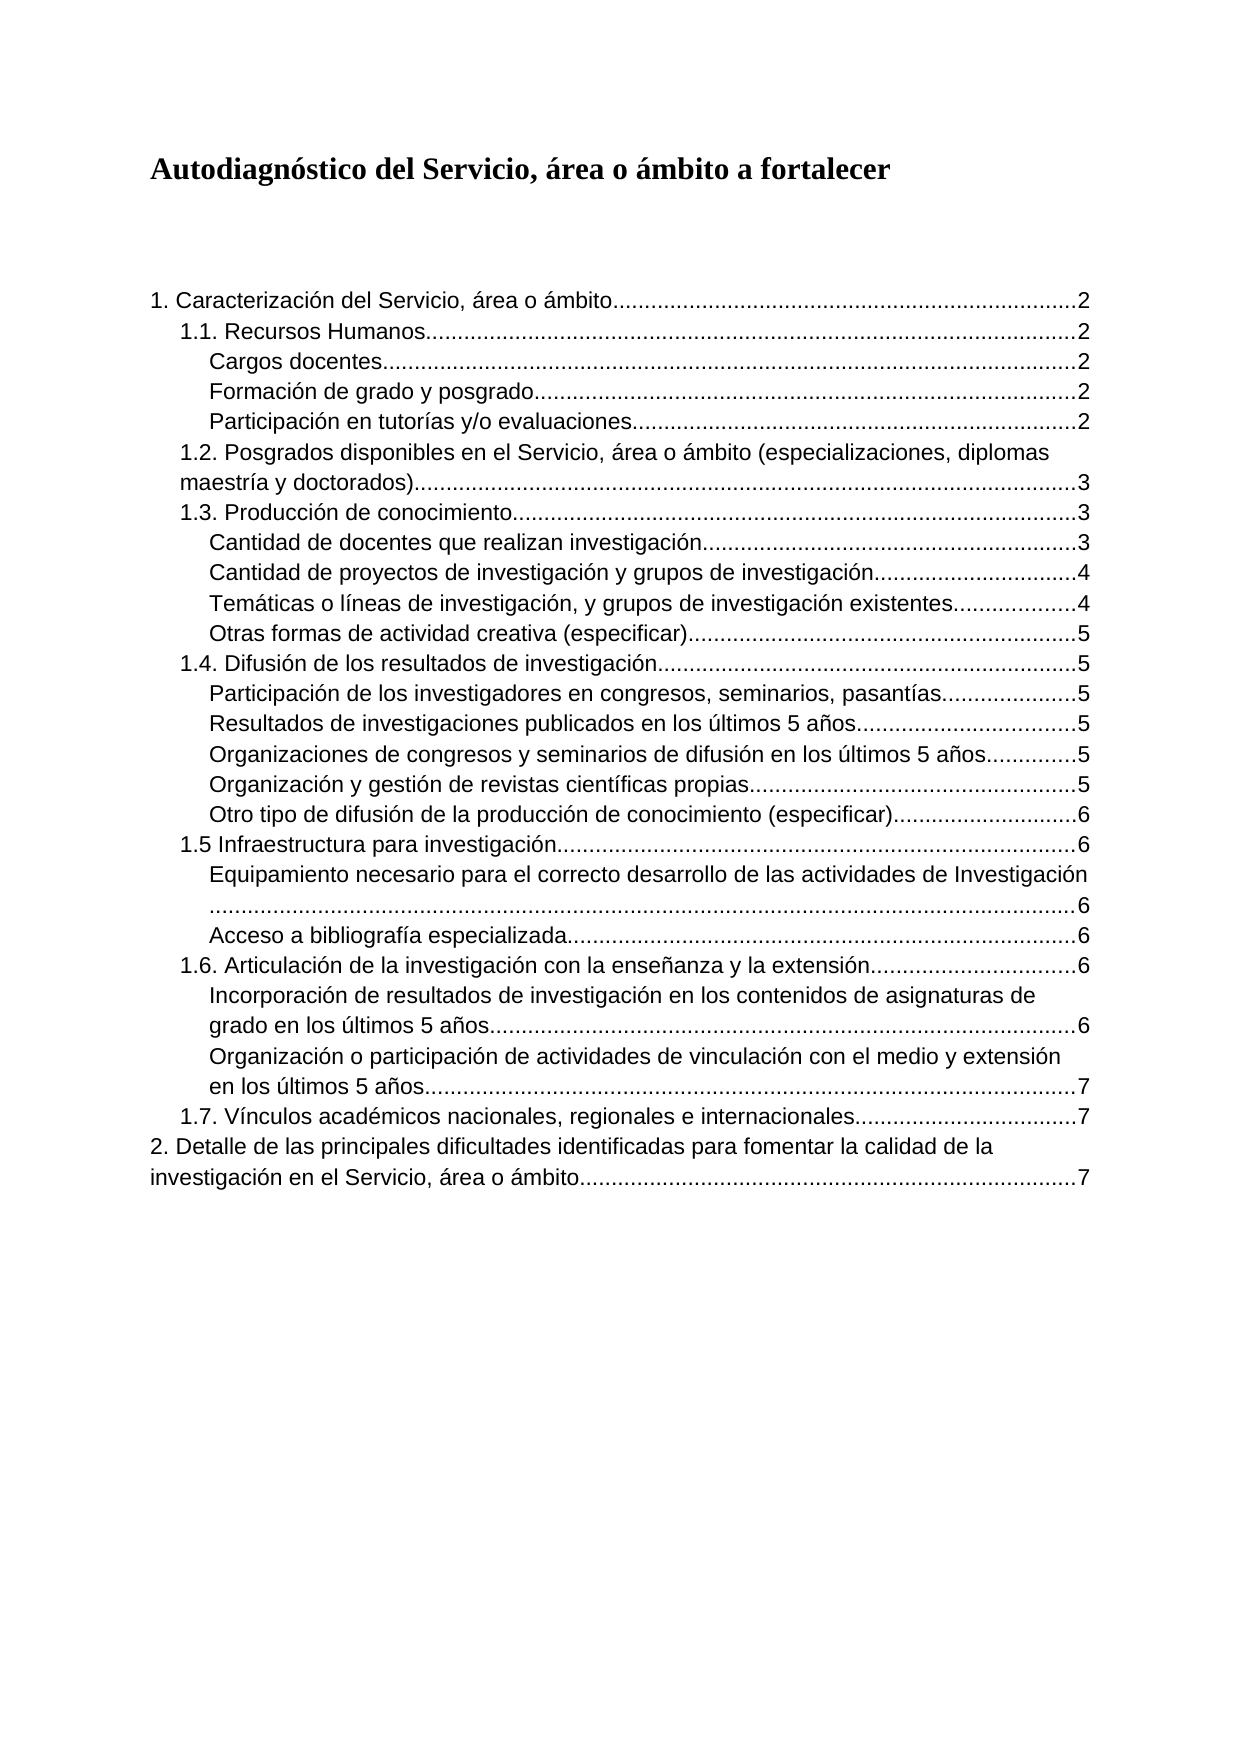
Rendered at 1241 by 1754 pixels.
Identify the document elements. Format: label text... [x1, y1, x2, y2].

text Participación en tutorías y/o evaluaciones 2 [209, 408, 1090, 435]
text 1.6. Articulación de la investigación con la enseñanza y la extensión 6 [179, 952, 1090, 978]
text Organización o participación de actividades de vinculación con el medio y extensión en los últimos 5 años 7 [209, 1043, 1090, 1099]
text 1.4. Difusión de los resultados de investigación 5 [179, 650, 1090, 676]
text Formación de grado y posgrado 2 [209, 378, 1090, 404]
text 1. Caracterización del Servicio, área o ámbito 2 [150, 287, 1090, 314]
text 1.5 Infraestructura para investigación 6 [179, 831, 1090, 858]
text Organizaciones de congresos y seminarios de difusión en los últimos 5 años 5 [209, 741, 1090, 767]
text Resultados de investigaciones publicados en los últimos 5 años. 5 [209, 710, 1090, 737]
text Organización y gestión de revistas científicas propias 5 [209, 771, 1090, 797]
text 1.3. Producción de conocimiento 3 [179, 499, 1090, 525]
text Incorporación de resultados de investigación en los contenidos de asignaturas de grado en los últimos 5 años. 6 [209, 982, 1090, 1039]
text Autodiagnóstico del Servicio, área o ámbito a fortalecer [150, 150, 1090, 186]
text 2. Detalle de las principales dificultades identificadas para fomentar la calidad de la investigación en el Servicio, área o ámbito. 7 [150, 1133, 1090, 1190]
text Otras formas de actividad creativa (especificar) 5 [209, 620, 1090, 646]
text Cargos docentes 2 [209, 348, 1090, 374]
text 1.1. Recursos Humanos 2 [179, 318, 1090, 344]
text Participación de los investigadores en congresos, seminarios, pasantías 5 [209, 680, 1090, 707]
text Otro tipo de difusión de la producción de conocimiento (especificar) 6 [209, 801, 1090, 827]
text 1.7. Vínculos académicos nacionales, regionales e internacionales 7 [179, 1103, 1090, 1129]
text Cantidad de proyectos de investigación y grupos de investigación 4 [209, 559, 1090, 586]
text Acceso a bibliografía especializada 6 [209, 922, 1090, 948]
text 1.2. Posgrados disponibles en el Servicio, área o ámbito (especializaciones, diplomas maestría y doctorados) 3 [179, 438, 1090, 495]
text Temáticas o líneas de investigación, y grupos de investigación existentes 4 [209, 589, 1090, 616]
text Equipamiento necesario para el correcto desarrollo de las actividades de Investigación 6 [209, 861, 1090, 918]
text Cantidad de docentes que realizan investigación 3 [209, 529, 1090, 556]
